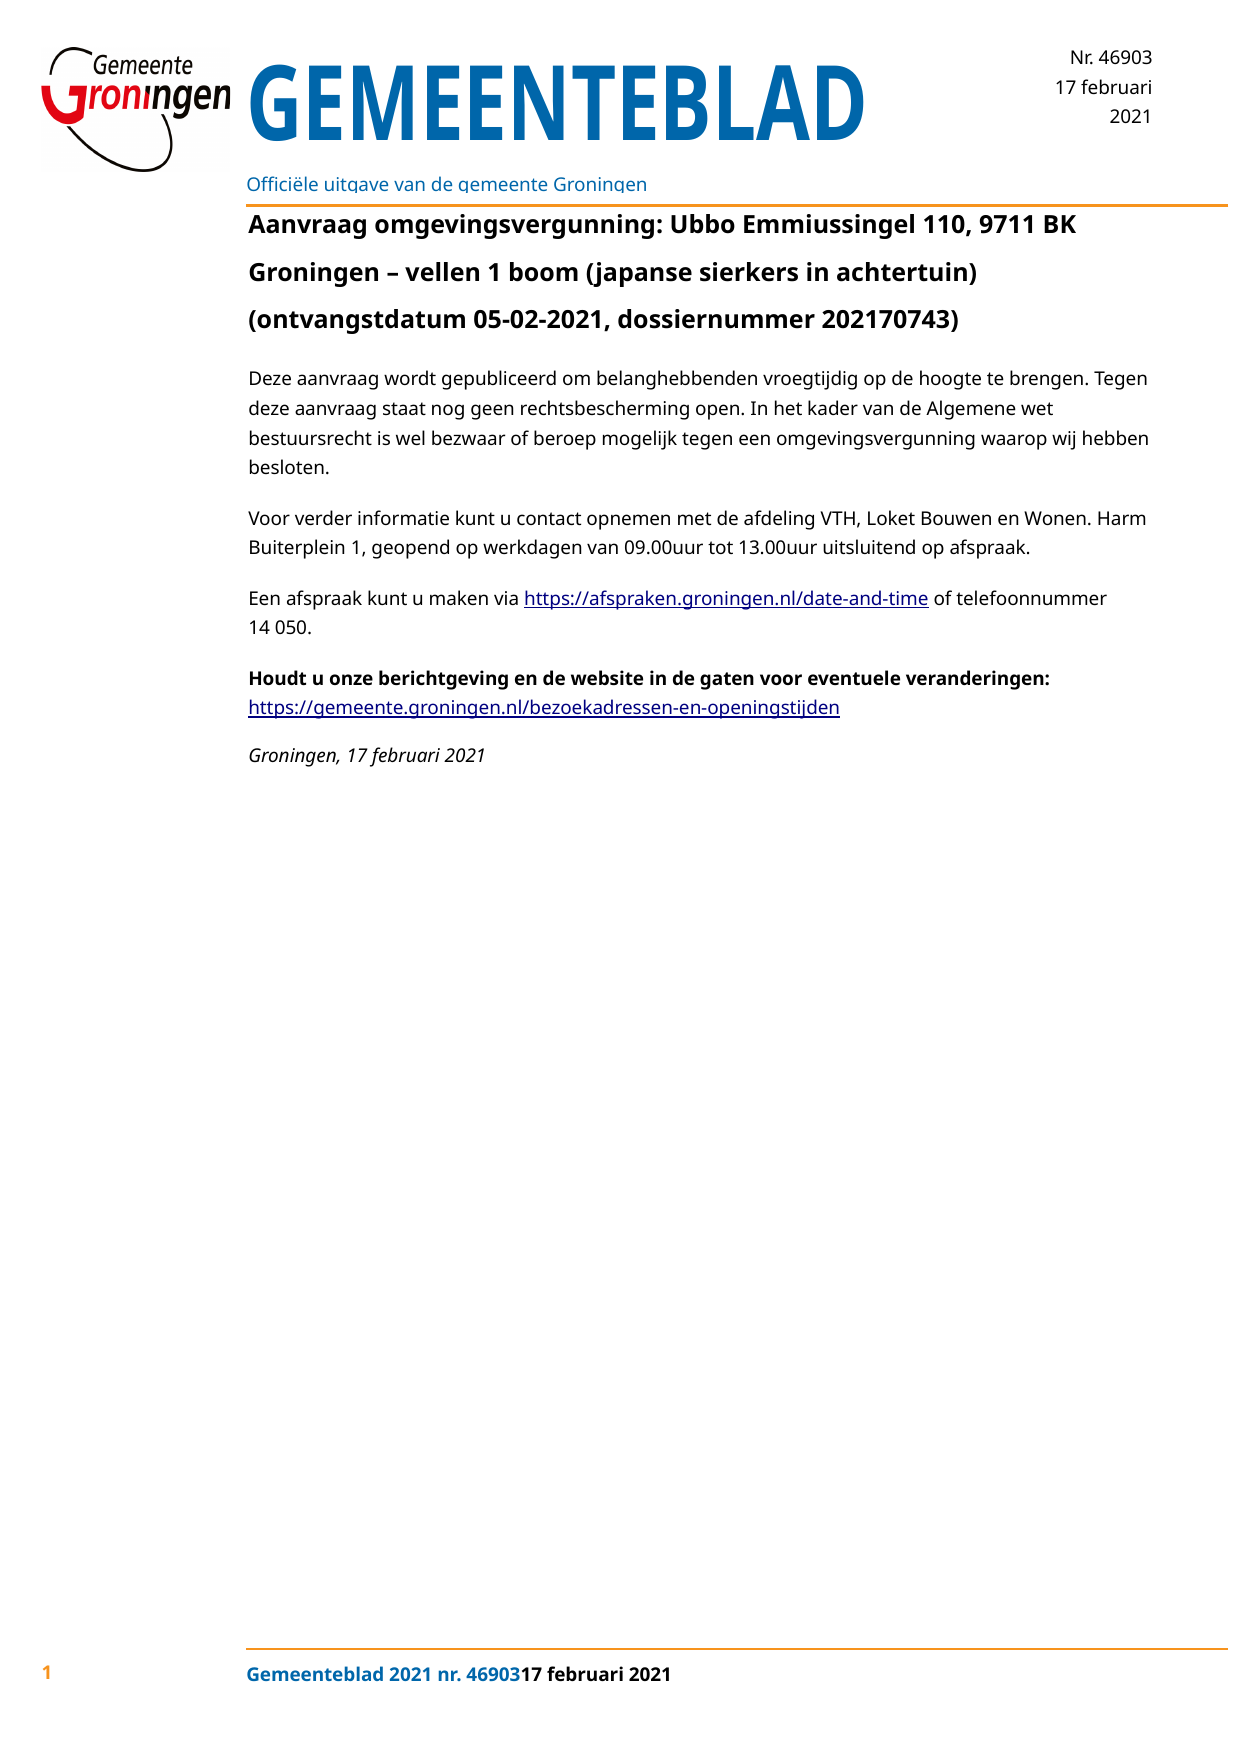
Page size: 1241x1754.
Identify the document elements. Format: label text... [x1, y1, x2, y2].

text Voor verder informatie kunt u contact opnemen met de afdeling VTH, Loket Bouwen en Wonen. Harm Buiterplein 1, geopend op werkdagen van 09.00uur tot 13.00uur uitsluitend op afspraak. [248, 505, 1152, 560]
text Deze aanvraag wordt gepubliceerd om belanghebbenden vroegtijdig op de hoogte te brengen. Tegen deze aanvraag staat nog geen rechtsbescherming open. In het kader van de Algemene wet bestuursrecht is wel bezwaar of beroep mogelijk tegen een omgevingsvergunning waarop wij hebben besloten. [248, 366, 1152, 480]
text Houdt u onze berichtgeving en de website in de gaten voor eventuele veranderingen: https://gemeente.groningen.nl/bezoekadressen-en-openingstijden [248, 665, 1152, 720]
text Een afspraak kunt u maken via https://afspraken.groningen.nl/date-and-time of telefoonnummer 14 050. [248, 585, 1152, 640]
text Aanvraag omgevingsvergunning: Ubbo Emmiussingel 110, 9711 BK Groningen – vellen 1 boom (japanse sierkers in achtertuin) (ontvangstdatum 05-02-2021, dossiernummer 202170743) [248, 207, 1152, 336]
text Groningen, 17 februari 2021 [248, 742, 1152, 768]
picture [41, 47, 231, 172]
